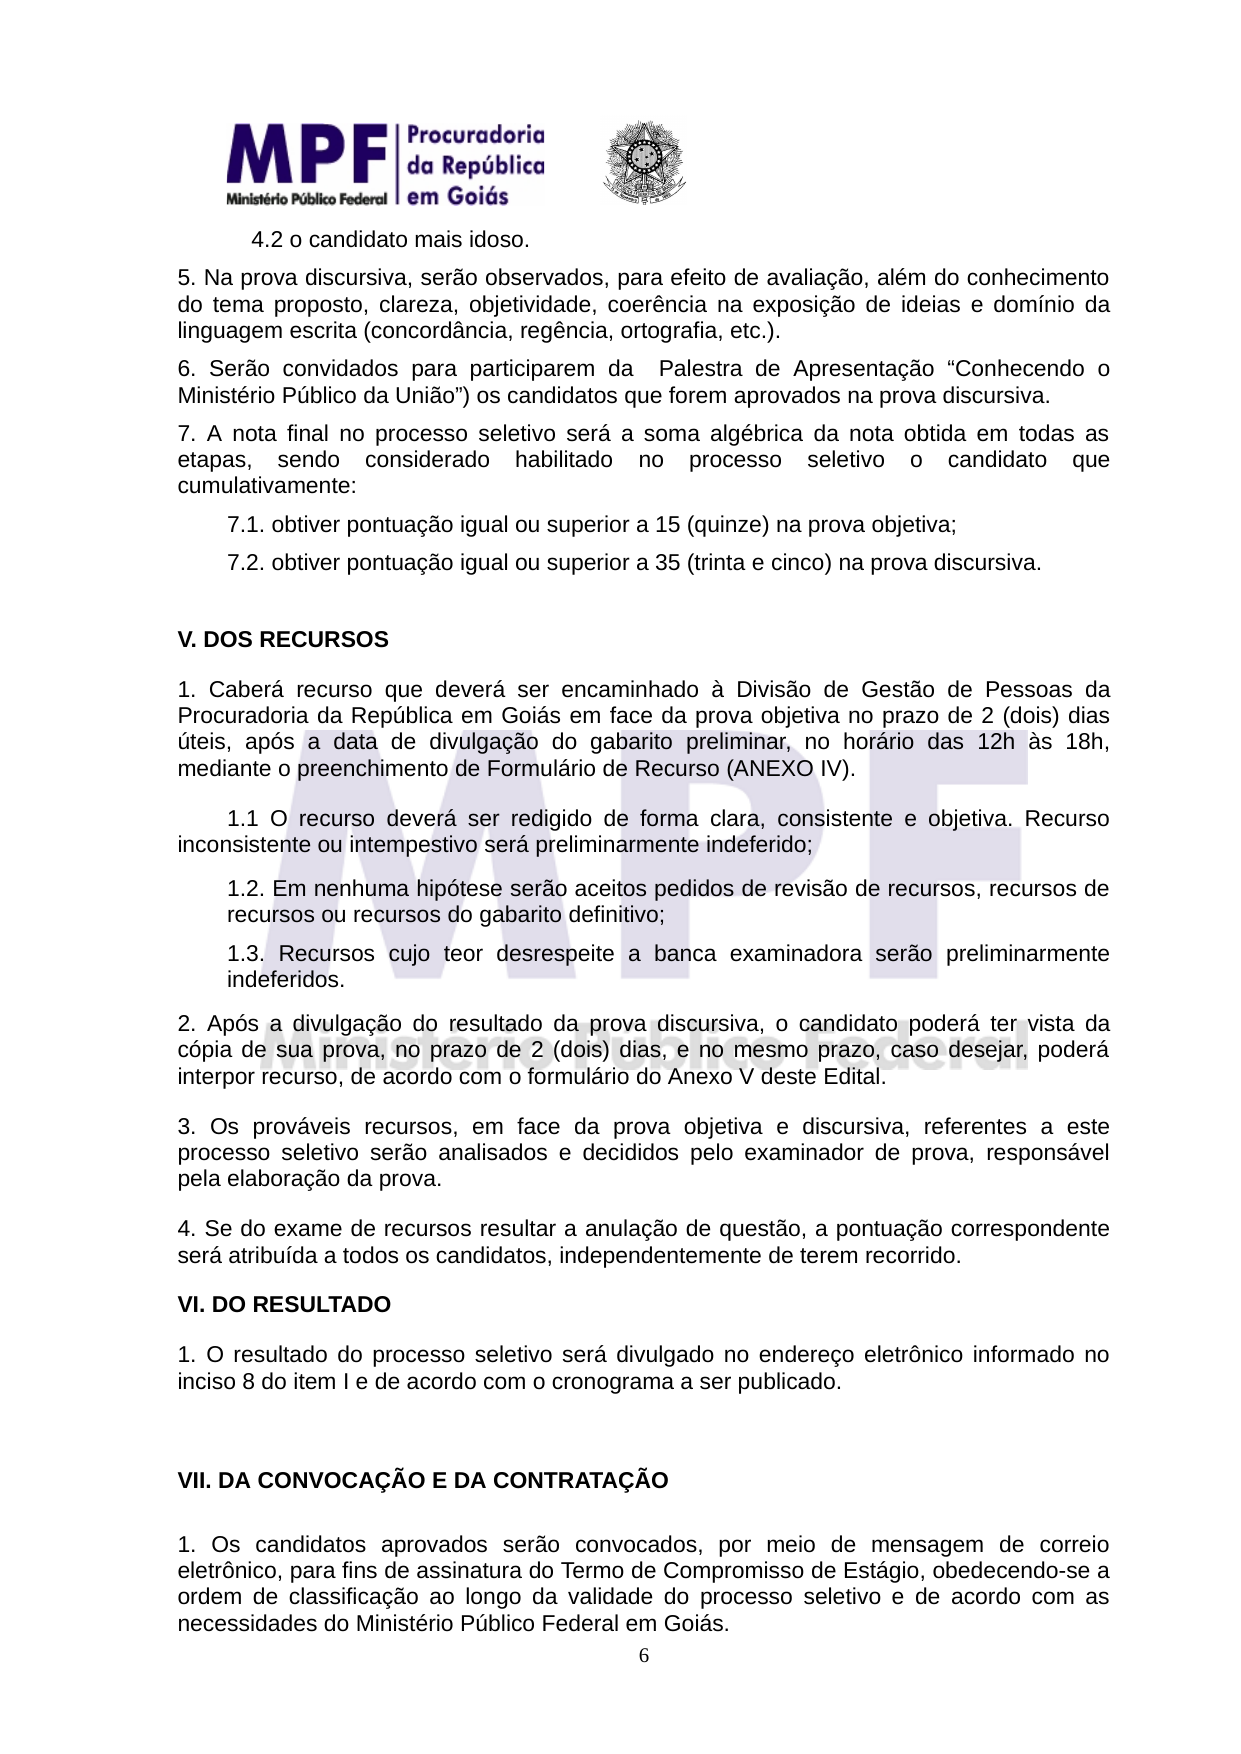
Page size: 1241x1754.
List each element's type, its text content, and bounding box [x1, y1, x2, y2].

text V. DOS RECURSOS [177, 626, 1110, 652]
text 7.2. obtiver pontuação igual ou superior a 35 (trinta e cinco) na prova discursiva. [227, 549, 1110, 575]
picture [260, 781, 1028, 804]
picture [260, 992, 1028, 1010]
picture [226, 123, 545, 206]
picture [600, 115, 687, 205]
text VII. DA CONVOCAÇÃO E DA CONTRATAÇÃO [177, 1467, 1110, 1494]
text 4. Se do exame de recursos resultar a anulação de questão, a pontuação correspondente será atribuída a todos os candidatos, independentemente de terem recorrido. [177, 1215, 1110, 1268]
text 3. Os prováveis recursos, em face da prova objetiva e discursiva, referentes a este processo seletivo serão analisados e decididos pelo examinador de prova, responsável pela elaboração da prova. [177, 1113, 1110, 1192]
text 5. Na prova discursiva, serão observados, para efeito de avaliação, além do conhecimento do tema proposto, clareza, objetividade, coerência na exposição de ideias e domínio da linguagem escrita (concordância, regência, ortografia, etc.). [177, 264, 1110, 343]
text 7.1. obtiver pontuação igual ou superior a 15 (quinze) na prova objetiva; [227, 511, 1110, 537]
text VI. DO RESULTADO [177, 1291, 1110, 1318]
text 6. Serão convidados para participarem da Palestra de Apresentação “Conhecendo o Ministério Público da União”) os candidatos que forem aprovados na prova discursiva. [177, 355, 1110, 408]
picture [260, 928, 1028, 939]
text 2. Após a divulgação do resultado da prova discursiva, o candidato poderá ter vista da cópia de sua prova, no prazo de 2 (dois) dias, e no mesmo prazo, caso desejar, poderá interpor recurso, de acordo com o formulário do Anexo V deste Edital. [177, 1010, 1110, 1089]
text 1.2. Em nenhuma hipótese serão aceitos pedidos de revisão de recursos, recursos de recursos ou recursos do gabarito definitivo; [227, 875, 1110, 928]
text 1.1 O recurso deverá ser redigido de forma clara, consistente e objetiva. Recurso inconsistente ou intempestivo será preliminarmente indeferido; [177, 804, 1110, 857]
text 1. O resultado do processo seletivo será divulgado no endereço eletrônico informado no inciso 8 do item I e de acordo com o cronograma a ser publicado. [177, 1341, 1110, 1394]
text 4.2 o candidato mais idoso. [188, 226, 1110, 252]
text 1. Os candidatos aprovados serão convocados, por meio de mensagem de correio eletrônico, para fins de assinatura do Termo de Compromisso de Estágio, obedecendo-se a ordem de classificação ao longo da validade do processo seletivo e de acordo com as necessidades do Ministério Público Federal em Goiás. [177, 1531, 1110, 1636]
text 1. Caberá recurso que deverá ser encaminhado à Divisão de Gestão de Pessoas da Procuradoria da República em Goiás em face da prova objetiva no prazo de 2 (dois) dias úteis, após a data de divulgação do gabarito preliminar, no horário das 12h às 18h, mediante o preenchimento de Formulário de Recurso (ANEXO IV). [177, 676, 1110, 781]
text 1.3. Recursos cujo teor desrespeite a banca examinadora serão preliminarmente indeferidos. [227, 939, 1110, 992]
text 7. A nota final no processo seletivo será a soma algébrica da nota obtida em todas as etapas, sendo considerado habilitado no processo seletivo o candidato que cumulativamente: [177, 420, 1110, 499]
picture [260, 857, 1028, 875]
